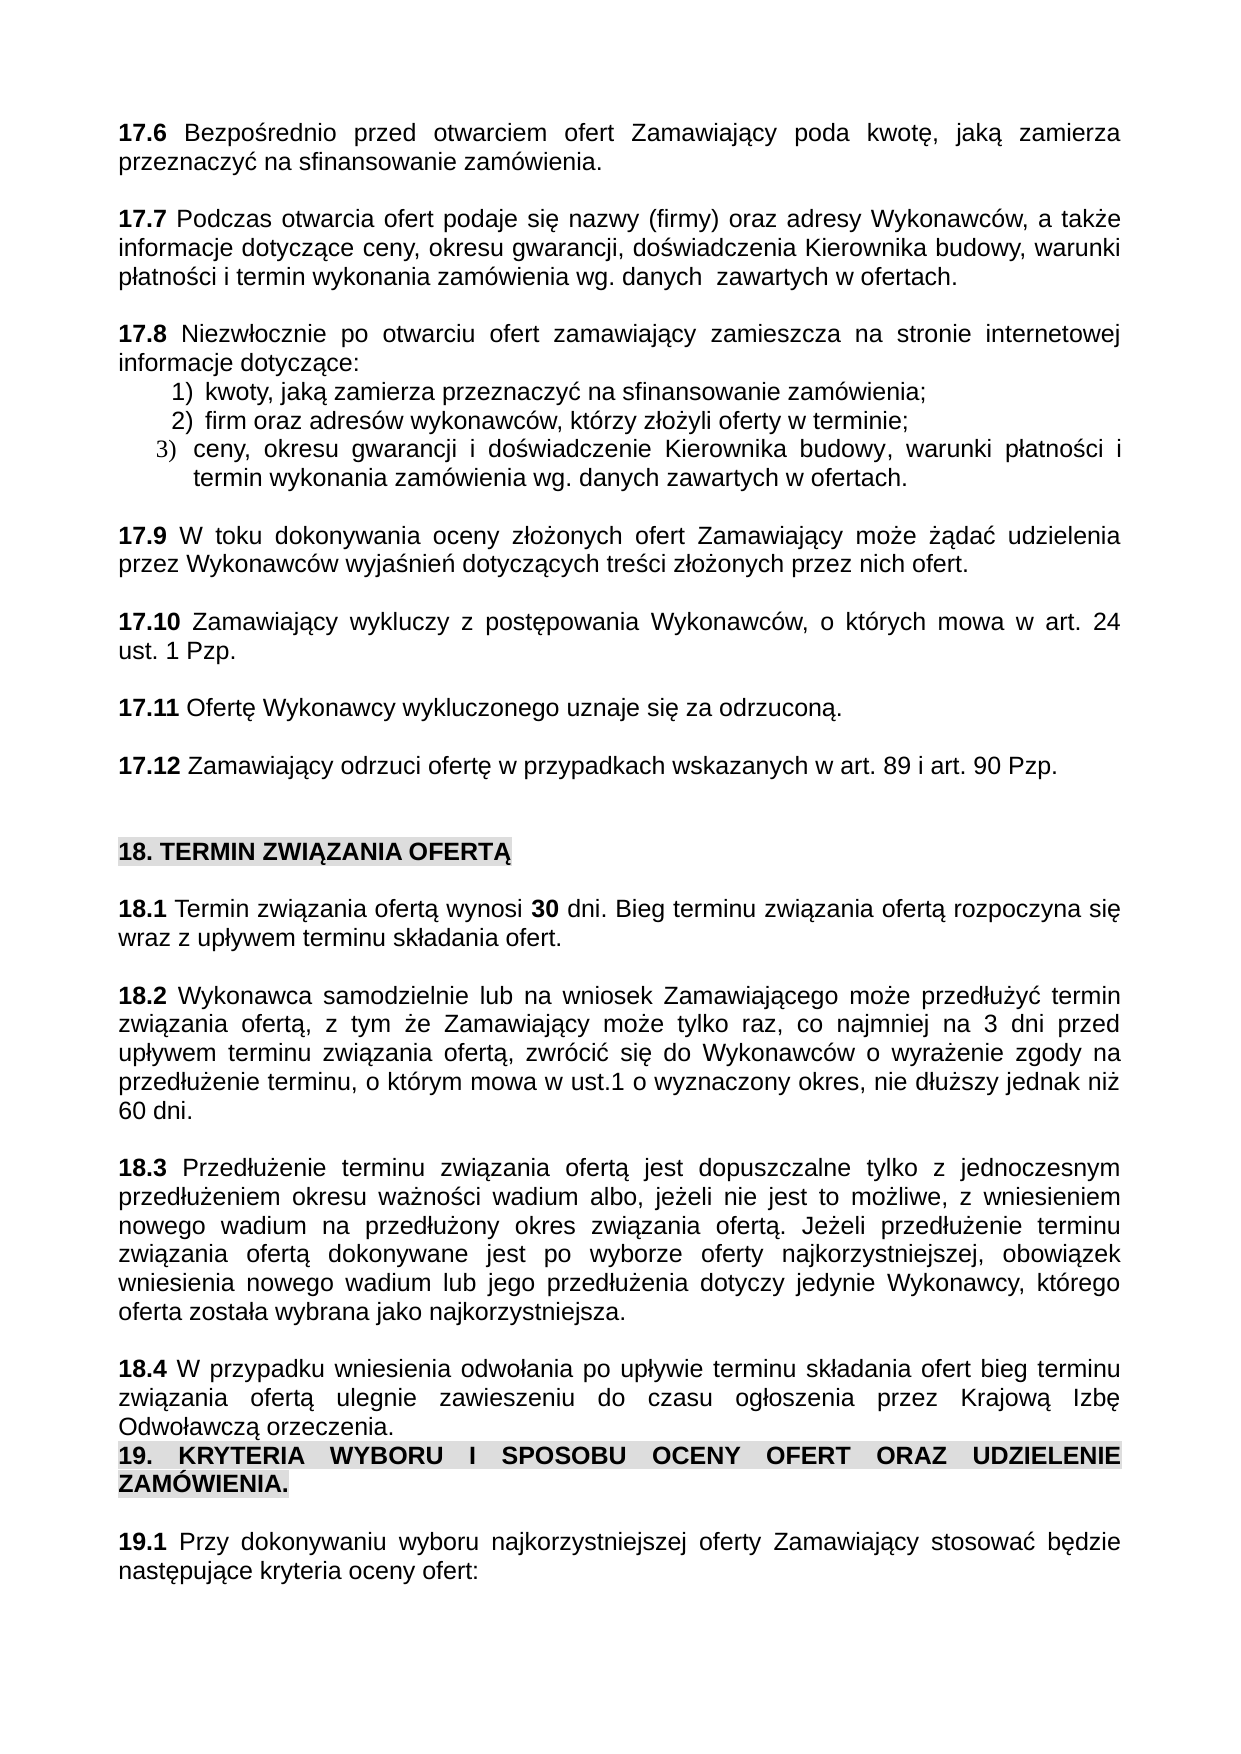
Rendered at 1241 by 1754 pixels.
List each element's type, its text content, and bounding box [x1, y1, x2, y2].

list 17.11 Ofertę Wykonawcy wykluczonego uznaje się za odrzuconą. [118, 693, 1122, 722]
list ceny, okresu gwarancji i doświadczenie Kierownika budowy, warunki płatności i termin wykonania zamówienia wg. danych zawartych w ofertach. [156, 434, 1122, 492]
text 19. KRYTERIA WYBORU I SPOSOBU OCENY OFERT ORAZ UDZIELENIE ZAMÓWIENIA. [118, 1441, 1122, 1498]
list 17.7 Podczas otwarcia ofert podaje się nazwy (firmy) oraz adresy Wykonawców, a także informacje dotyczące ceny, okresu gwarancji, doświadczenia Kierownika budowy, warunki płatności i termin wykonania zamówienia wg. danych zawartych w ofertach. [118, 204, 1122, 291]
list 17.6 Bezpośrednio przed otwarciem ofert Zamawiający poda kwotę, jaką zamierza przeznaczyć na sfinansowanie zamówienia. [118, 118, 1122, 176]
list kwoty, jaką zamierza przeznaczyć na sfinansowanie zamówienia; [171, 377, 1122, 406]
text 19.1 Przy dokonywaniu wyboru najkorzystniejszej oferty Zamawiający stosować będzie następujące kryteria oceny ofert: [118, 1527, 1122, 1584]
text 18.4 W przypadku wniesienia odwołania po upływie terminu składania ofert bieg terminu związania ofertą ulegnie zawieszeniu do czasu ogłoszenia przez Krajową Izbę Odwoławczą orzeczenia. [118, 1354, 1122, 1441]
text 18.1 Termin związania ofertą wynosi 30 dni. Bieg terminu związania ofertą rozpoczyna się wraz z upływem terminu składania ofert. [118, 894, 1122, 952]
list 17.8 Niezwłocznie po otwarciu ofert zamawiający zamieszcza na stronie internetowej informacje dotyczące: [118, 319, 1122, 377]
text 18.3 Przedłużenie terminu związania ofertą jest dopuszczalne tylko z jednoczesnym przedłużeniem okresu ważności wadium albo, jeżeli nie jest to możliwe, z wniesieniem nowego wadium na przedłużony okres związania ofertą. Jeżeli przedłużenie terminu związania ofertą dokonywane jest po wyborze oferty najkorzystniejszej, obowiązek wniesienia nowego wadium lub jego przedłużenia dotyczy jedynie Wykonawcy, którego oferta została wybrana jako najkorzystniejsza. [118, 1153, 1122, 1326]
text 18.2 Wykonawca samodzielnie lub na wniosek Zamawiającego może przedłużyć termin związania ofertą, z tym że Zamawiający może tylko raz, co najmniej na 3 dni przed upływem terminu związania ofertą, zwrócić się do Wykonawców o wyrażenie zgody na przedłużenie terminu, o którym mowa w ust.1 o wyznaczony okres, nie dłuższy jednak niż 60 dni. [118, 981, 1122, 1124]
list firm oraz adresów wykonawców, którzy złożyli oferty w terminie; [171, 406, 1122, 434]
list 18. TERMIN ZWIĄZANIA OFERTĄ [118, 837, 1122, 866]
list 17.9 W toku dokonywania oceny złożonych ofert Zamawiający może żądać udzielenia przez Wykonawców wyjaśnień dotyczących treści złożonych przez nich ofert. [118, 521, 1122, 578]
list 17.12 Zamawiający odrzuci ofertę w przypadkach wskazanych w art. 89 i art. 90 Pzp. [118, 751, 1122, 779]
list 17.10 Zamawiający wykluczy z postępowania Wykonawców, o których mowa w art. 24 ust. 1 Pzp. [118, 607, 1122, 664]
